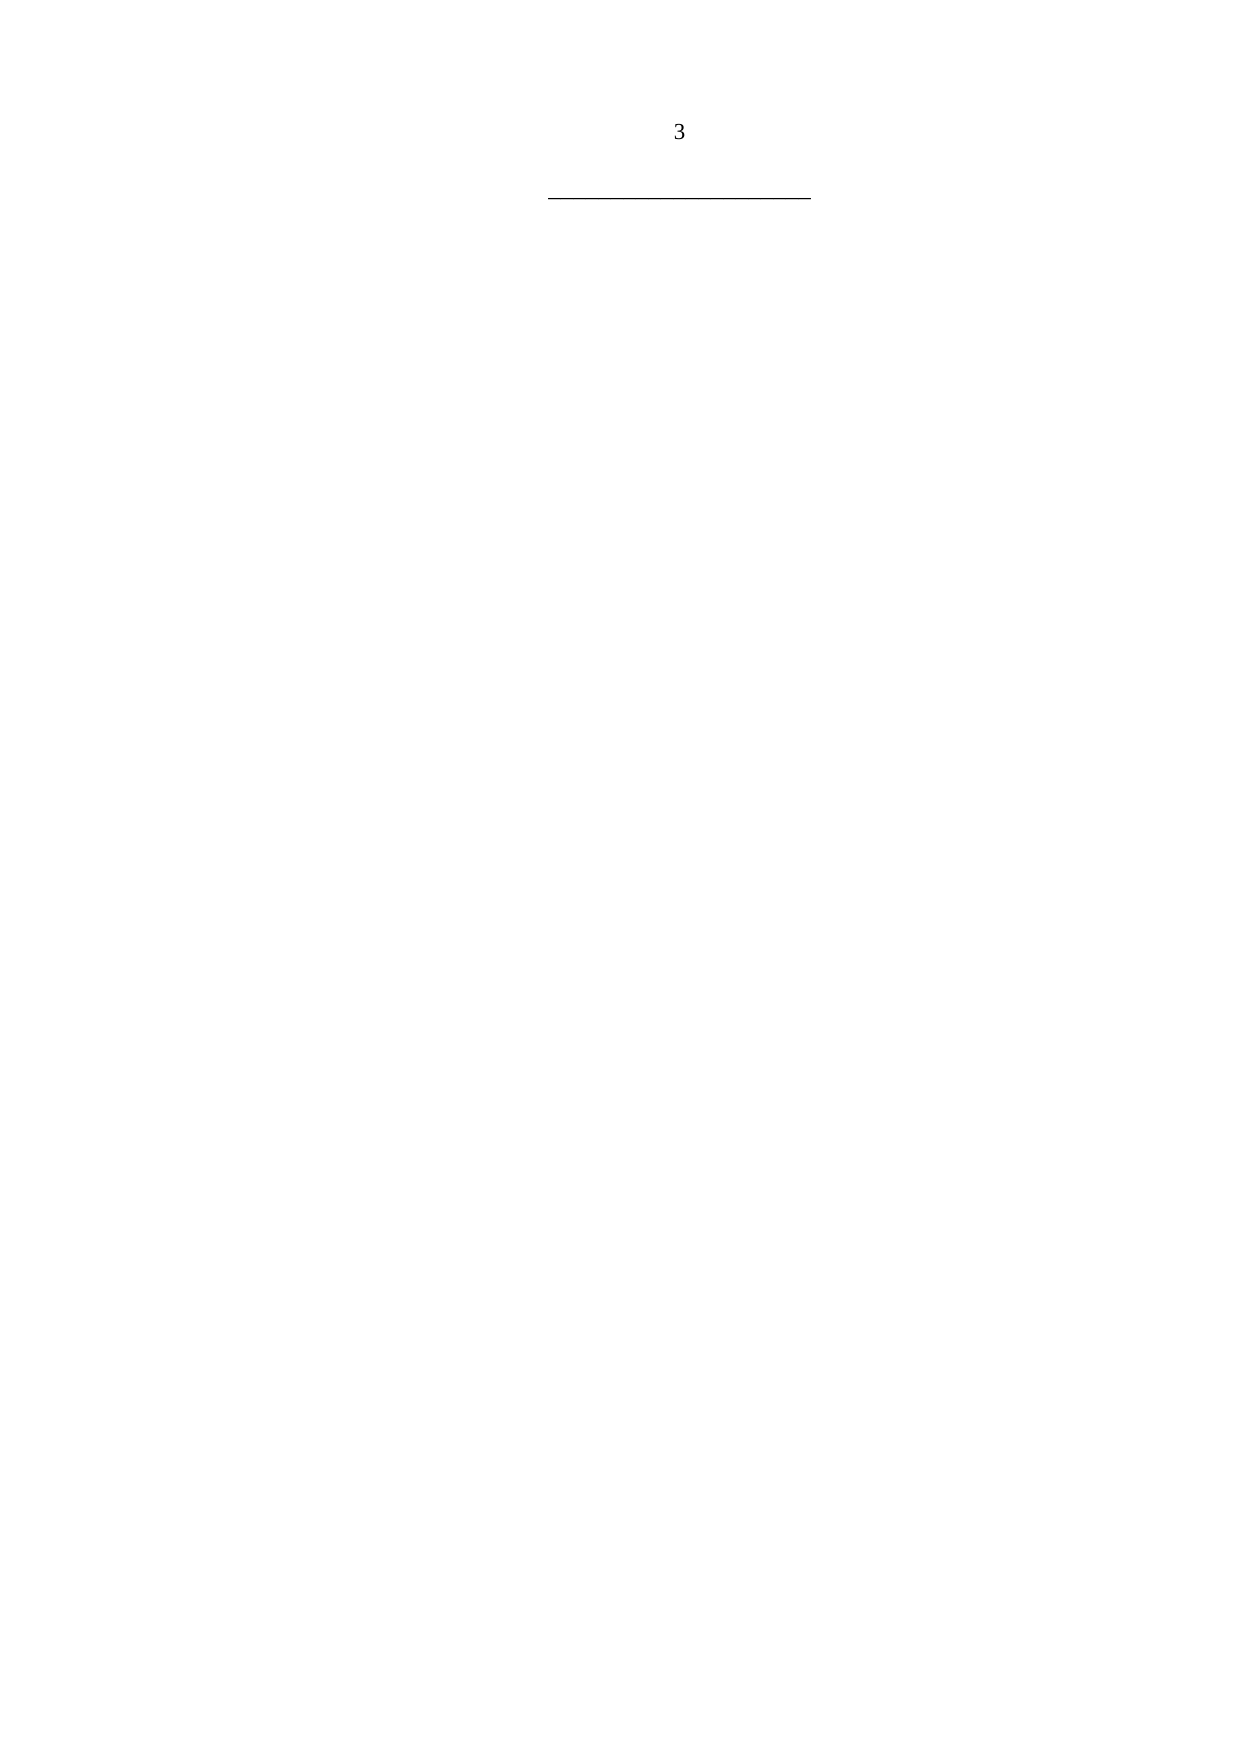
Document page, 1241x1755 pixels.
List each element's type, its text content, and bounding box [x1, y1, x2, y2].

text _____________________ [177, 173, 1181, 202]
